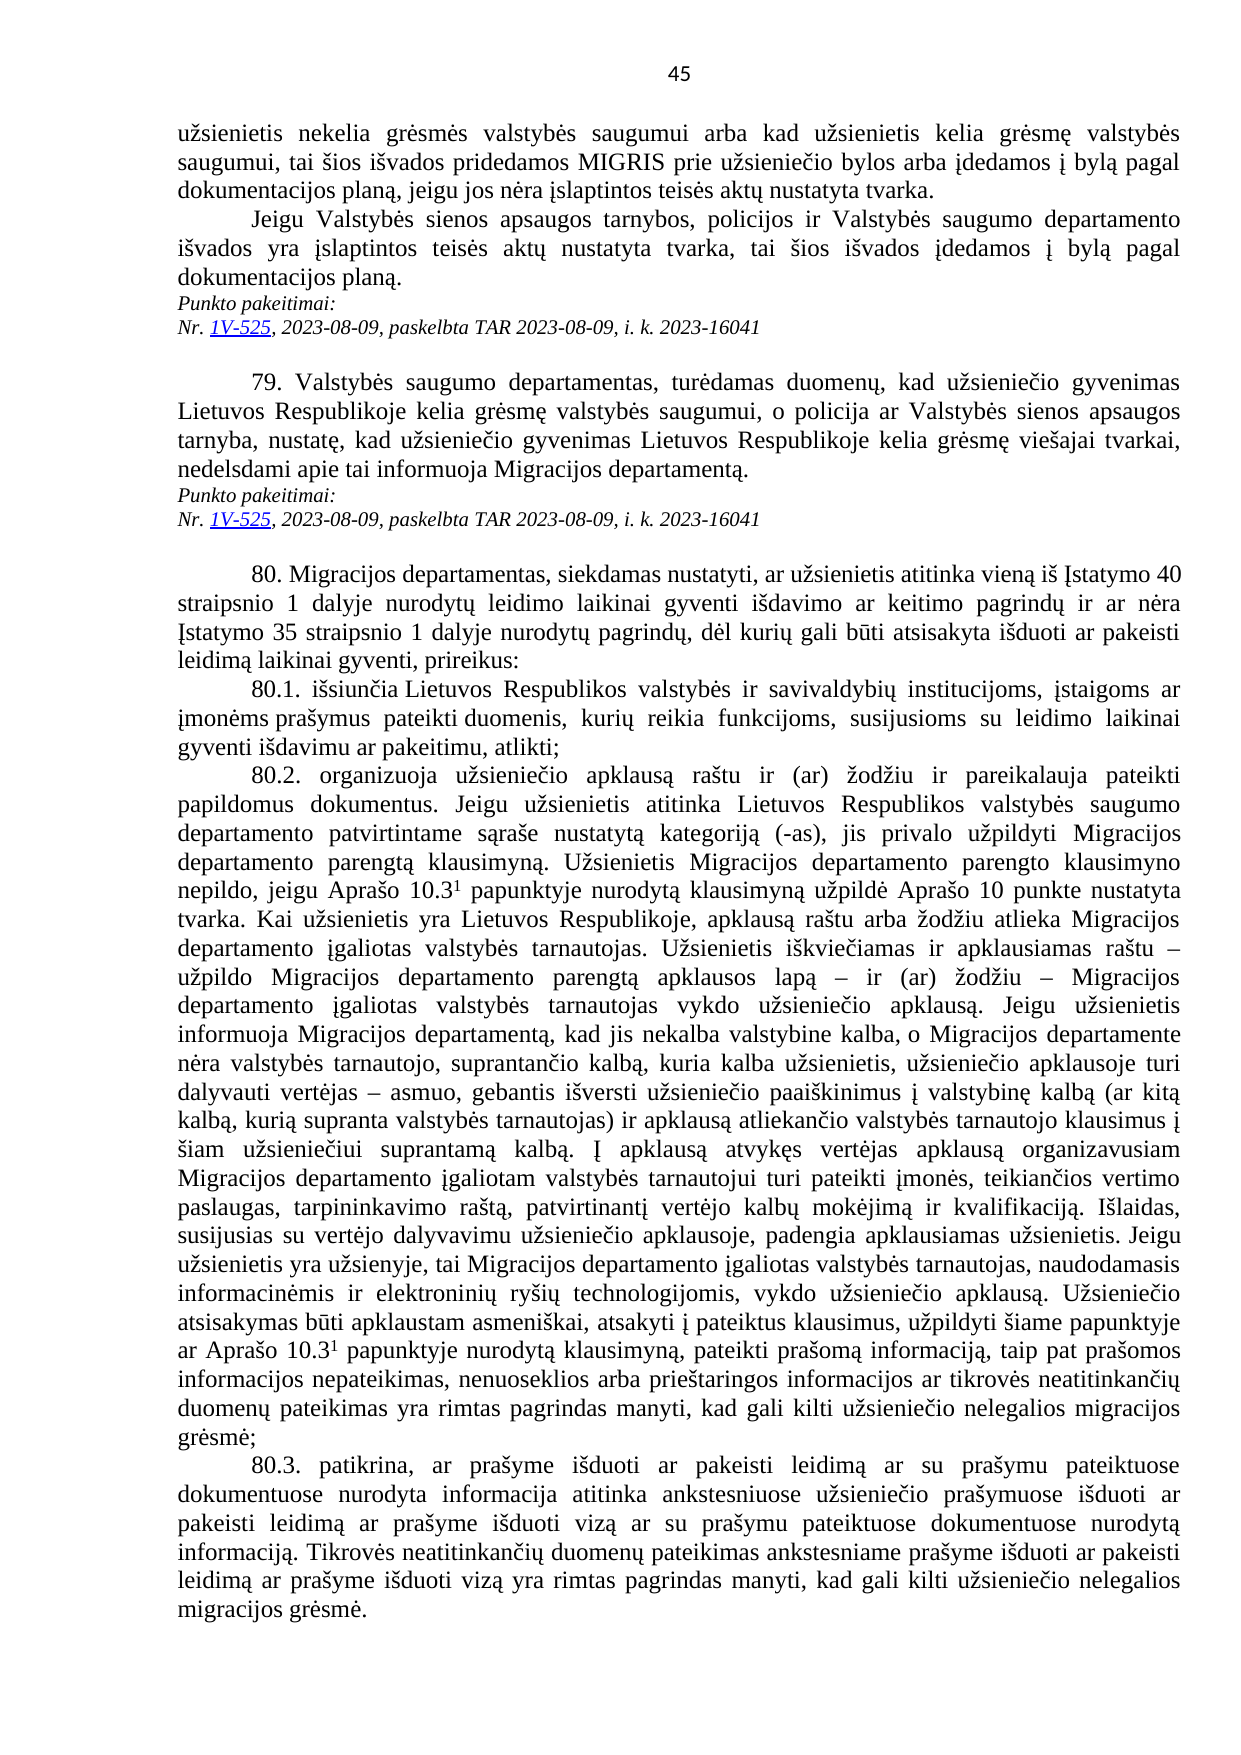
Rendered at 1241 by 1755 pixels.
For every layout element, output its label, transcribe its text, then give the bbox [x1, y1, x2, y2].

text Jeigu Valstybės sienos apsaugos tarnybos, policijos ir Valstybės saugumo departamento išvados yra įslaptintos teisės aktų nustatyta tvarka, tai šios išvados įdedamos į bylą pagal dokumentacijos planą. [177, 204, 1181, 291]
text Nr. 1V-525, 2023-08-09, paskelbta TAR 2023-08-09, i. k. 2023-16041 [177, 507, 1181, 531]
text Punkto pakeitimai: [177, 482, 1181, 507]
text 80.2. organizuoja užsieniečio apklausą raštu ir (ar) žodžiu ir pareikalauja pateikti papildomus dokumentus. Jeigu užsienietis atitinka Lietuvos Respublikos valstybės saugumo departamento patvirtintame sąraše nustatytą kategoriją (-as), jis privalo užpildyti Migracijos departamento parengtą klausimyną. Užsienietis Migracijos departamento parengto klausimyno nepildo, jeigu Aprašo 10.31 papunktyje nurodytą klausimyną užpildė Aprašo 10 punkte nustatyta tvarka. Kai užsienietis yra Lietuvos Respublikoje, apklausą raštu arba žodžiu atlieka Migracijos departamento įgaliotas valstybės tarnautojas. Užsienietis iškviečiamas ir apklausiamas raštu – užpildo Migracijos departamento parengtą apklausos lapą – ir (ar) žodžiu – Migracijos departamento įgaliotas valstybės tarnautojas vykdo užsieniečio apklausą. Jeigu užsienietis informuoja Migracijos departamentą, kad jis nekalba valstybine kalba, o Migracijos departamente nėra valstybės tarnautojo, suprantančio kalbą, kuria kalba užsienietis, užsieniečio apklausoje turi dalyvauti vertėjas – asmuo, gebantis išversti užsieniečio paaiškinimus į valstybinę kalbą (ar kitą kalbą, kurią supranta valstybės tarnautojas) ir apklausą atliekančio valstybės tarnautojo klausimus į šiam užsieniečiui suprantamą kalbą. Į apklausą atvykęs vertėjas apklausą organizavusiam Migracijos departamento įgaliotam valstybės tarnautojui turi pateikti įmonės, teikiančios vertimo paslaugas, tarpininkavimo raštą, patvirtinantį vertėjo kalbų mokėjimą ir kvalifikaciją. Išlaidas, susijusias su vertėjo dalyvavimu užsieniečio apklausoje, padengia apklausiamas užsienietis. Jeigu užsienietis yra užsienyje, tai Migracijos departamento įgaliotas valstybės tarnautojas, naudodamasis informacinėmis ir elektroninių ryšių technologijomis, vykdo užsieniečio apklausą. Užsieniečio atsisakymas būti apklaustam asmeniškai, atsakyti į pateiktus klausimus, užpildyti šiame papunktyje ar Aprašo 10.31 papunktyje nurodytą klausimyną, pateikti prašomą informaciją, taip pat prašomos informacijos nepateikimas, nenuoseklios arba prieštaringos informacijos ar tikrovės neatitinkančių duomenų pateikimas yra rimtas pagrindas manyti, kad gali kilti užsieniečio nelegalios migracijos grėsmė; [177, 761, 1181, 1451]
text 80. Migracijos departamentas, siekdamas nustatyti, ar užsienietis atitinka vieną iš Įstatymo 40 straipsnio 1 dalyje nurodytų leidimo laikinai gyventi išdavimo ar keitimo pagrindų ir ar nėra Įstatymo 35 straipsnio 1 dalyje nurodytų pagrindų, dėl kurių gali būti atsisakyta išduoti ar pakeisti leidimą laikinai gyventi, prireikus: [177, 559, 1181, 674]
text Nr. 1V-525, 2023-08-09, paskelbta TAR 2023-08-09, i. k. 2023-16041 [177, 315, 1181, 339]
text 80.1. išsiunčia Lietuvos Respublikos valstybės ir savivaldybių institucijoms, įstaigoms ar įmonėms prašymus pateikti duomenis, kurių reikia funkcijoms, susijusioms su leidimo laikinai gyventi išdavimu ar pakeitimu, atlikti; [177, 674, 1181, 761]
text Punkto pakeitimai: [177, 291, 1181, 315]
text užsienietis nekelia grėsmės valstybės saugumui arba kad užsienietis kelia grėsmę valstybės saugumui, tai šios išvados pridedamos MIGRIS prie užsieniečio bylos arba įdedamos į bylą pagal dokumentacijos planą, jeigu jos nėra įslaptintos teisės aktų nustatyta tvarka. [177, 118, 1181, 204]
text 80.3. patikrina, ar prašyme išduoti ar pakeisti leidimą ar su prašymu pateiktuose dokumentuose nurodyta informacija atitinka ankstesniuose užsieniečio prašymuose išduoti ar pakeisti leidimą ar prašyme išduoti vizą ar su prašymu pateiktuose dokumentuose nurodytą informaciją. Tikrovės neatitinkančių duomenų pateikimas ankstesniame prašyme išduoti ar pakeisti leidimą ar prašyme išduoti vizą yra rimtas pagrindas manyti, kad gali kilti užsieniečio nelegalios migracijos grėsmė. [177, 1451, 1181, 1623]
text 79. Valstybės saugumo departamentas, turėdamas duomenų, kad užsieniečio gyvenimas Lietuvos Respublikoje kelia grėsmę valstybės saugumui, o policija ar Valstybės sienos apsaugos tarnyba, nustatę, kad užsieniečio gyvenimas Lietuvos Respublikoje kelia grėsmę viešajai tvarkai, nedelsdami apie tai informuoja Migracijos departamentą. [177, 367, 1181, 482]
